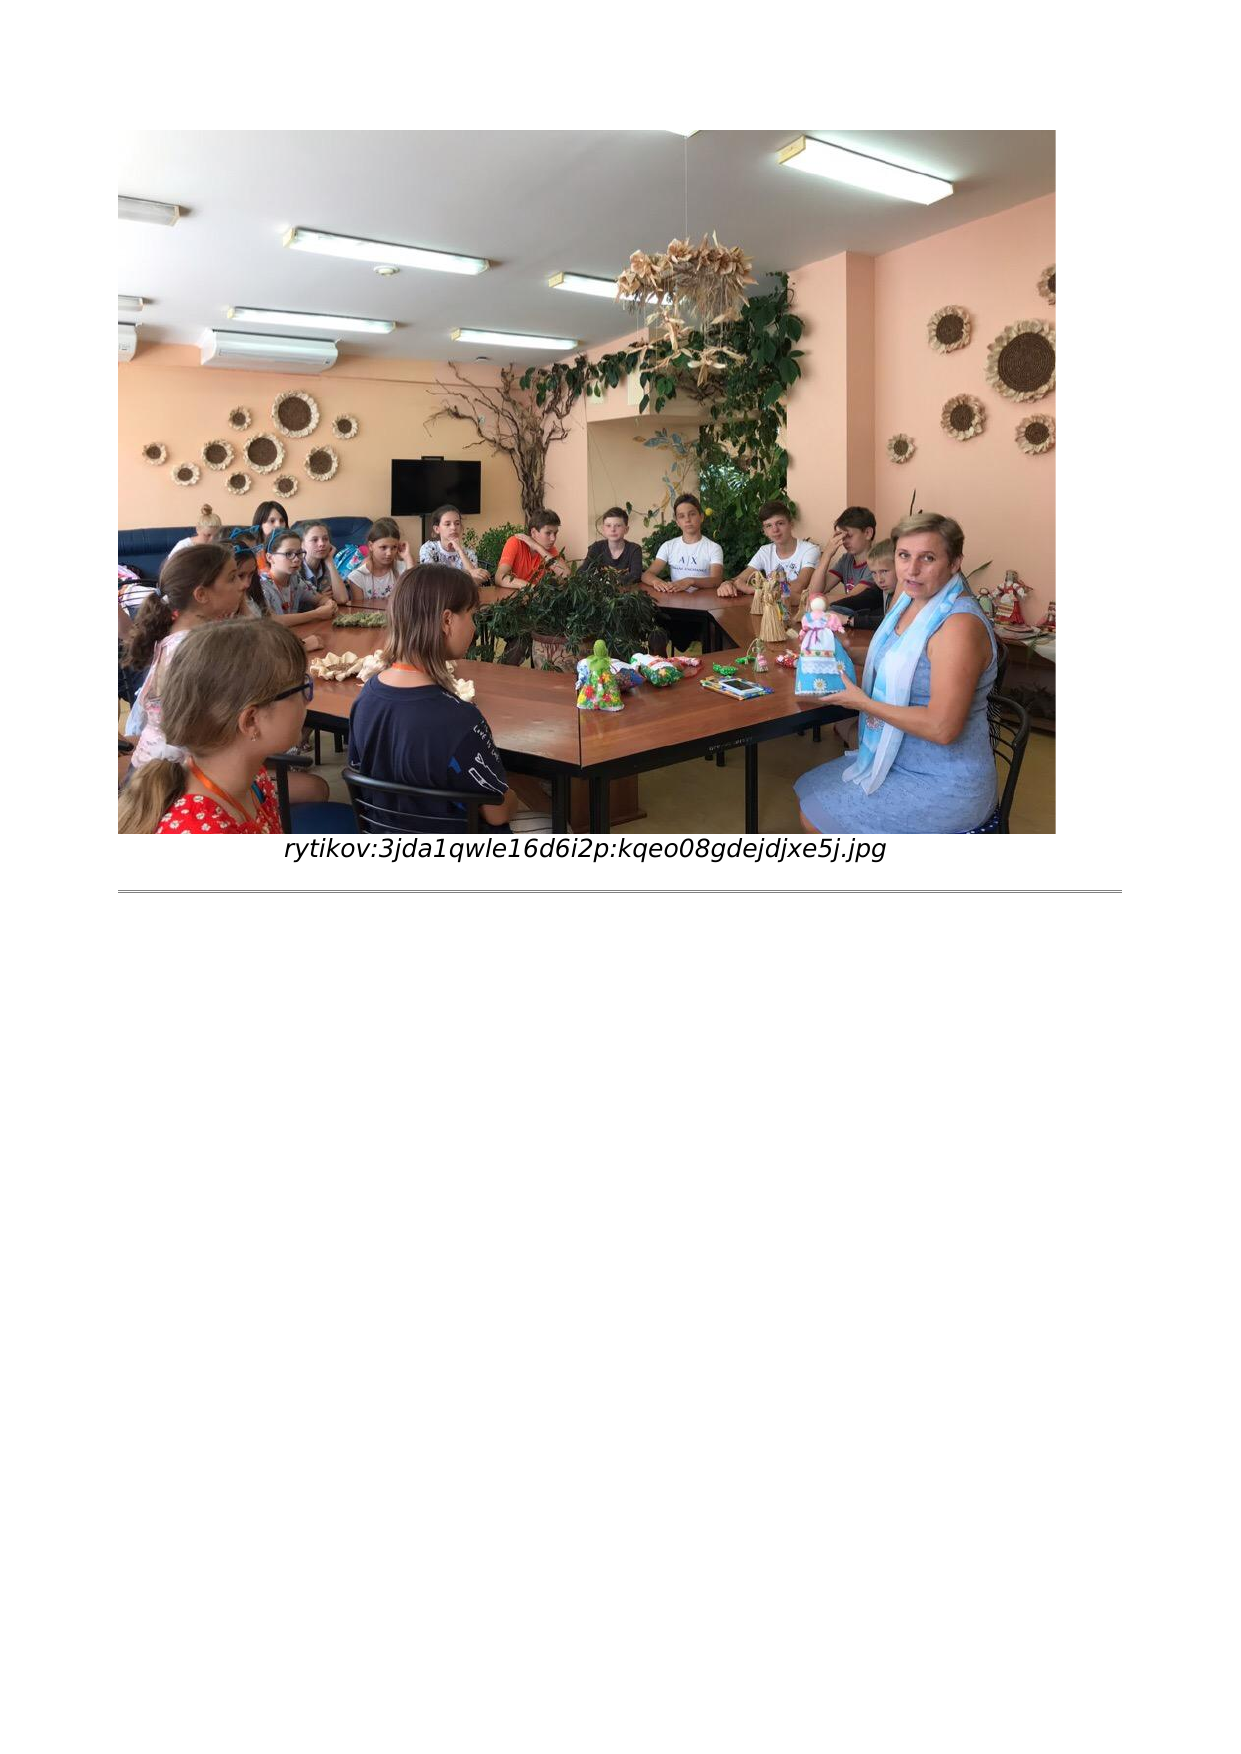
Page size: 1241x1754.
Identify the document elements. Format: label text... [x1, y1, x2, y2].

picture [118, 130, 1056, 834]
text rytikov:3jda1qwle16d6i2p:kqeo08gdejdjxe5j.jpg [118, 834, 1056, 863]
